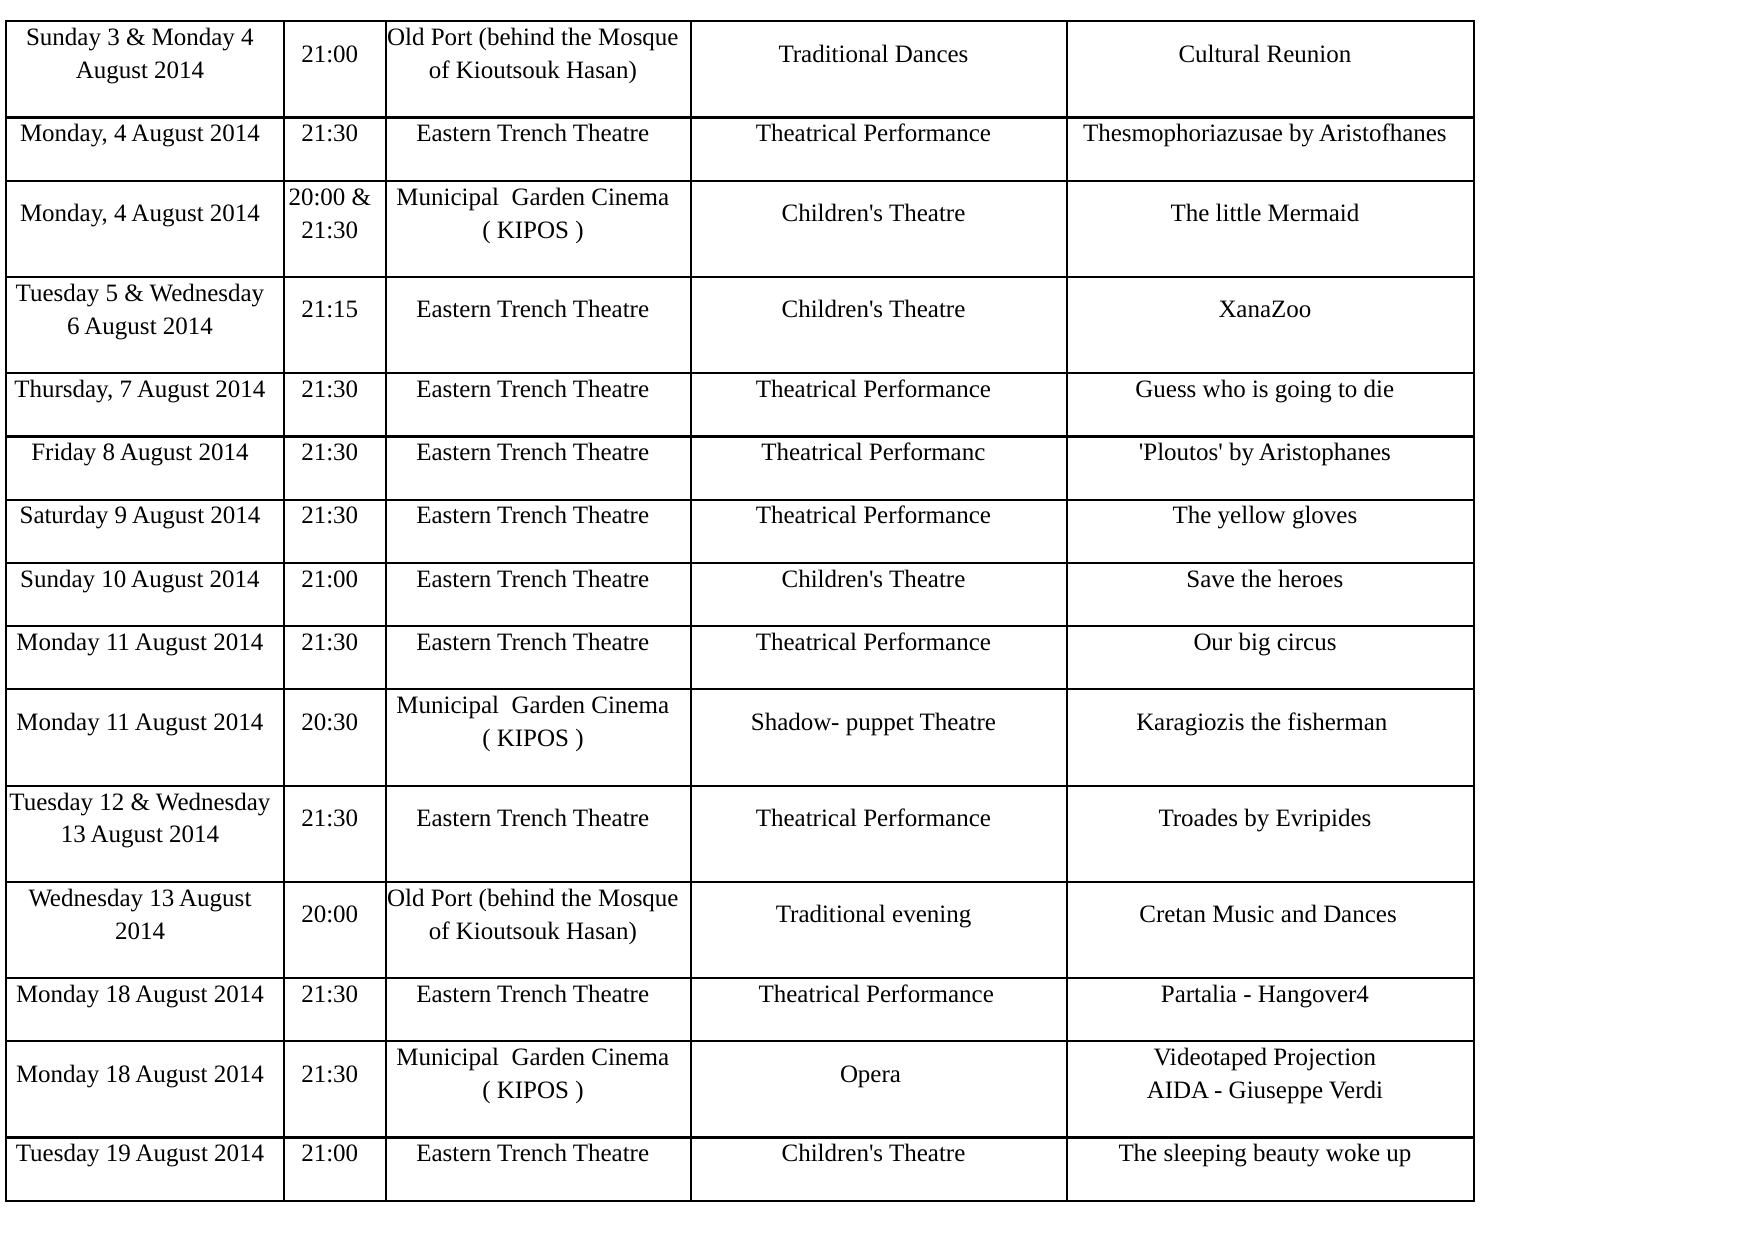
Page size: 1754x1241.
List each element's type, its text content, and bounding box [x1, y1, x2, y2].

table_cell Sunday 3 & Monday 4 August 2014 [7, 22, 283, 116]
table_cell Eastern Trench Theatre [387, 374, 690, 435]
table_cell Friday 8 August 2014 [7, 438, 283, 498]
table_cell Tuesday 5 & Wednesday 6 August 2014 [7, 278, 283, 372]
table_cell Traditional evening [692, 883, 1066, 977]
table_cell 21:30 [285, 787, 385, 881]
table_cell 21:00 [285, 1139, 385, 1200]
table_cell XanaZoo [1068, 278, 1473, 372]
table_cell 21:30 [285, 438, 385, 498]
table_cell Theatrical Performance [692, 119, 1066, 179]
table_cell Old Port (behind the Mosque of Kioutsouk Hasan) [387, 883, 690, 977]
table_cell Eastern Trench Theatre [387, 438, 690, 498]
table_cell Saturday 9 August 2014 [7, 501, 283, 562]
table_cell Traditional Dances [692, 22, 1066, 116]
table_cell Sunday 10 August 2014 [7, 564, 283, 625]
table_cell Monday, 4 August 2014 [7, 182, 283, 276]
table_cell Eastern Trench Theatre [387, 501, 690, 562]
table_cell Theatrical Performanc [692, 438, 1066, 498]
table_cell Wednesday 13 August 2014 [7, 883, 283, 977]
table_cell Eastern Trench Theatre [387, 119, 690, 179]
table_cell Monday 11 August 2014 [7, 627, 283, 688]
table_cell 21:30 [285, 979, 385, 1040]
table_cell 'Ploutos' by Aristophanes [1068, 438, 1473, 498]
table_cell Troades by Evripides [1068, 787, 1473, 881]
table_cell Children's Theatre [692, 278, 1066, 372]
table_cell The sleeping beauty woke up [1068, 1139, 1473, 1200]
table_cell Tuesday 12 & Wednesday 13 August 2014 [7, 787, 283, 881]
table_cell 21:00 [285, 22, 385, 116]
table_cell Thesmophoriazusae by Aristofhanes [1068, 119, 1473, 179]
table_cell Opera [692, 1042, 1066, 1136]
table_cell Eastern Trench Theatre [387, 787, 690, 881]
table_cell The little Mermaid [1068, 182, 1473, 276]
table_cell Theatrical Performance [692, 627, 1066, 688]
table_cell Eastern Trench Theatre [387, 278, 690, 372]
table_cell Old Port (behind the Mosque of Kioutsouk Hasan) [387, 22, 690, 116]
table_cell Theatrical Performance [692, 501, 1066, 562]
table_cell Cultural Reunion [1068, 22, 1473, 116]
table_cell Eastern Trench Theatre [387, 979, 690, 1040]
table_cell Children's Theatre [692, 182, 1066, 276]
table_cell Municipal Garden Cinema ( KIPOS ) [387, 1042, 690, 1136]
table_cell The yellow gloves [1068, 501, 1473, 562]
table_cell Theatrical Performance [692, 374, 1066, 435]
table_cell Karagiozis the fisherman [1068, 690, 1473, 784]
table_cell Thursday, 7 August 2014 [7, 374, 283, 435]
table_cell Theatrical Performance [692, 979, 1066, 1040]
table_cell 21:30 [285, 627, 385, 688]
table_cell Monday 18 August 2014 [7, 979, 283, 1040]
table_cell Eastern Trench Theatre [387, 1139, 690, 1200]
table_cell 21:30 [285, 1042, 385, 1136]
table_cell Children's Theatre [692, 1139, 1066, 1200]
table_cell Monday, 4 August 2014 [7, 119, 283, 179]
table_cell Videotaped Projection AIDA - Giuseppe Verdi [1068, 1042, 1473, 1136]
table_cell 20:00 [285, 883, 385, 977]
table_cell Theatrical Performance [692, 787, 1066, 881]
table_cell 21:00 [285, 564, 385, 625]
table_cell Children's Theatre [692, 564, 1066, 625]
table_cell Eastern Trench Theatre [387, 627, 690, 688]
table_cell Monday 11 August 2014 [7, 690, 283, 784]
table_cell Monday 18 August 2014 [7, 1042, 283, 1136]
table_cell 20:00 & 21:30 [285, 182, 385, 276]
table_cell 21:30 [285, 119, 385, 179]
table_cell 21:15 [285, 278, 385, 372]
table_cell Tuesday 19 August 2014 [7, 1139, 283, 1200]
table_cell Our big circus [1068, 627, 1473, 688]
table_cell Municipal Garden Cinema ( KIPOS ) [387, 182, 690, 276]
table_cell Save the heroes [1068, 564, 1473, 625]
table_cell Municipal Garden Cinema ( KIPOS ) [387, 690, 690, 784]
table_cell 20:30 [285, 690, 385, 784]
table_cell Shadow- puppet Theatre [692, 690, 1066, 784]
table_cell Eastern Trench Theatre [387, 564, 690, 625]
table_cell 21:30 [285, 501, 385, 562]
table_cell Cretan Music and Dances [1068, 883, 1473, 977]
table_cell 21:30 [285, 374, 385, 435]
table_cell Guess who is going to die [1068, 374, 1473, 435]
table_cell Partalia - Hangover4 [1068, 979, 1473, 1040]
